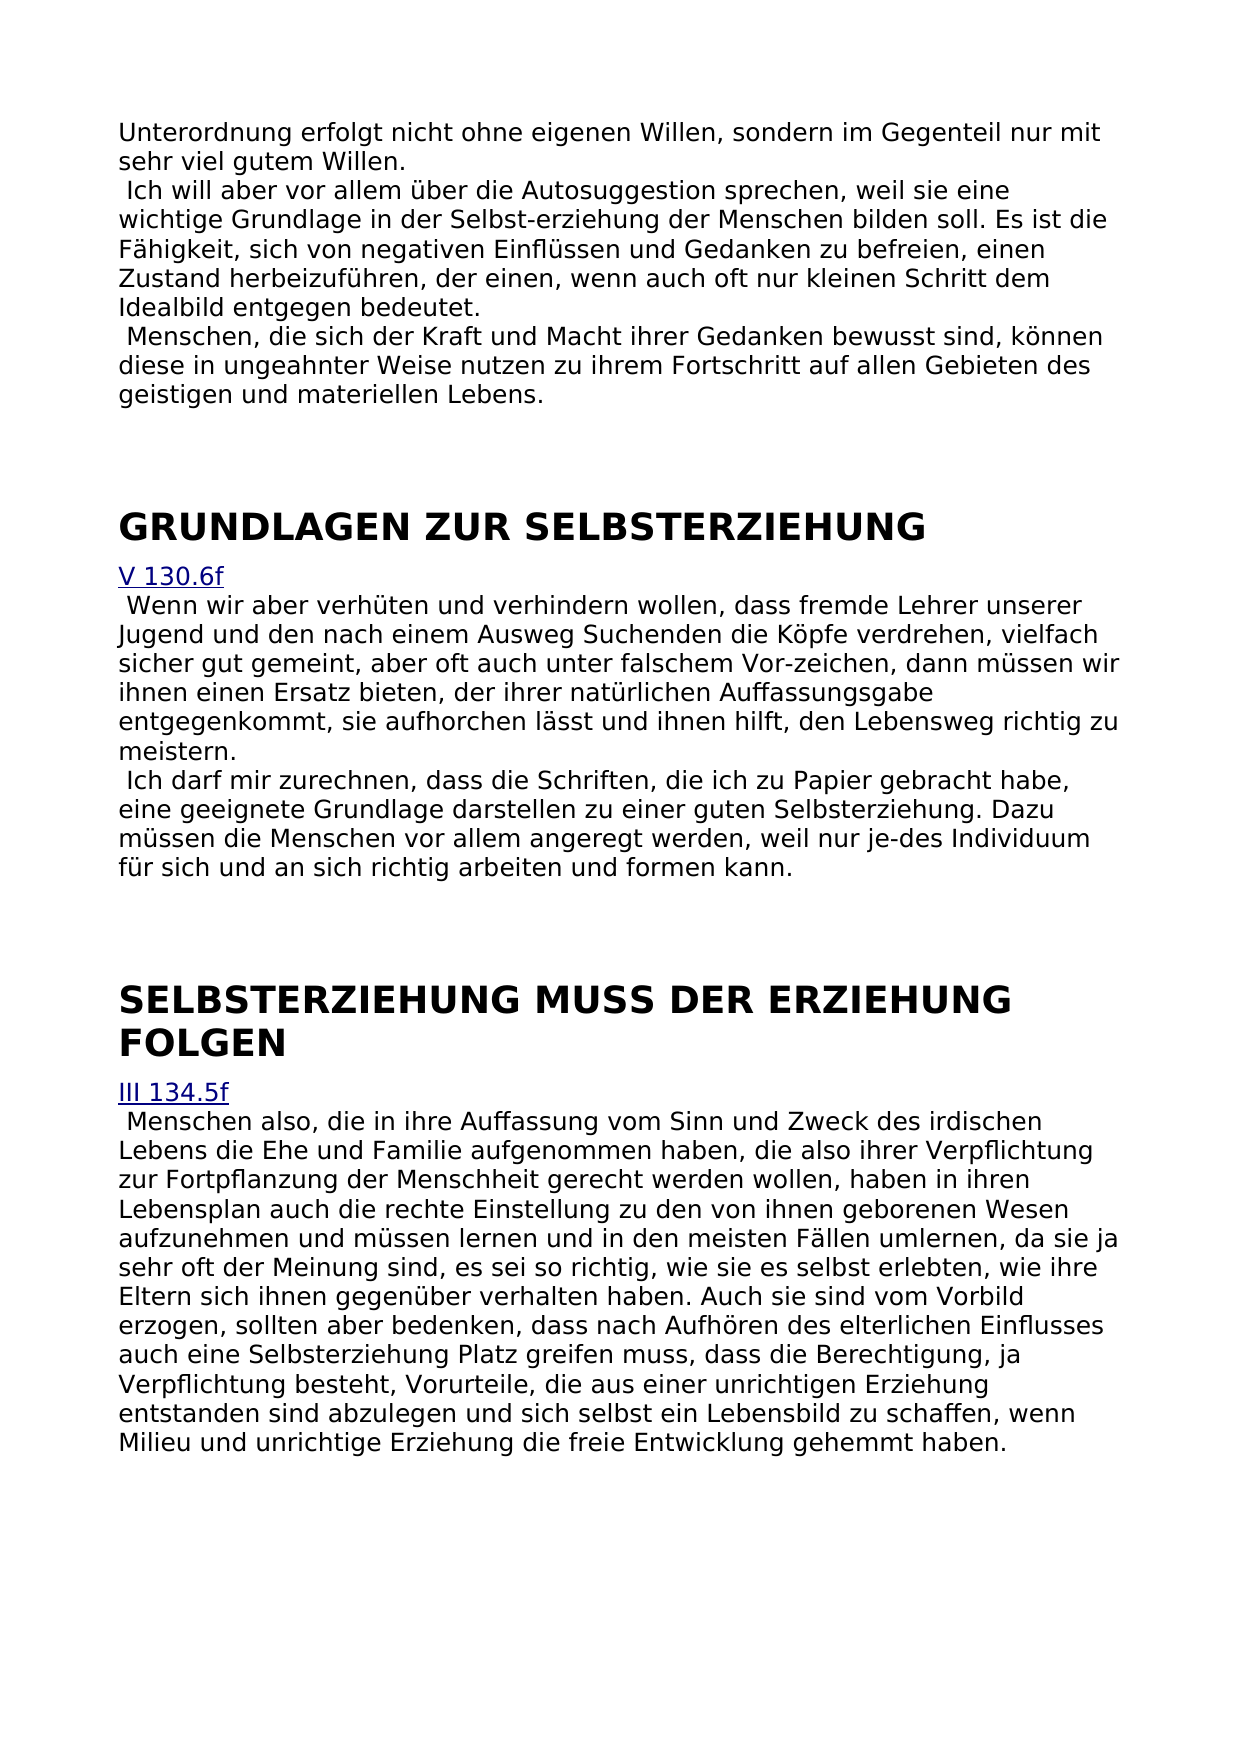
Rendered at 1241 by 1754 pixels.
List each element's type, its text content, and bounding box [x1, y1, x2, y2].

subtitle SELBSTERZIEHUNG MUSS DER ERZIEHUNG FOLGEN [118, 978, 1122, 1066]
subtitle GRUNDLAGEN ZUR SELBSTERZIEHUNG [118, 506, 1122, 549]
text V 130.6f Wenn wir aber verhüten und verhindern wollen, dass fremde Lehrer unserer Jugend und den nach einem Ausweg Suchenden die Köpfe verdrehen, vielfach sicher gut gemeint, aber oft auch unter falschem Vor-zeichen, dann müssen wir ihnen einen Ersatz bieten, der ihrer natürlichen Auffassungsgabe entgegenkommt, sie aufhorchen lässt und ihnen hilft, den Lebensweg richtig zu meistern. Ich darf mir zurechnen, dass die Schriften, die ich zu Papier gebracht habe, eine geeignete Grundlage darstellen zu einer guten Selbsterziehung. Dazu müssen die Menschen vor allem angeregt werden, weil nur je-des Individuum für sich und an sich richtig arbeiten und formen kann. [118, 562, 1122, 941]
text III 134.5f Menschen also, die in ihre Auffassung vom Sinn und Zweck des irdischen Lebens die Ehe und Familie aufgenommen haben, die also ihrer Verpflichtung zur Fortpflanzung der Menschheit gerecht werden wollen, haben in ihren Lebensplan auch die rechte Einstellung zu den von ihnen geborenen Wesen aufzunehmen und müssen lernen und in den meisten Fällen umlernen, da sie ja sehr oft der Meinung sind, es sei so richtig, wie sie es selbst erlebten, wie ihre Eltern sich ihnen gegenüber verhalten haben. Auch sie sind vom Vorbild erzogen, sollten aber bedenken, dass nach Aufhören des elterlichen Einflusses auch eine Selbsterziehung Platz greifen muss, dass die Berechtigung, ja Verpflichtung besteht, Vorurteile, die aus einer unrichtigen Erziehung entstanden sind abzulegen und sich selbst ein Lebensbild zu schaffen, wenn Milieu und unrichtige Erziehung die freie Entwicklung gehemmt haben. [118, 1078, 1122, 1516]
text Unterordnung erfolgt nicht ohne eigenen Willen, sondern im Gegenteil nur mit sehr viel gutem Willen. Ich will aber vor allem über die Autosuggestion sprechen, weil sie eine wichtige Grundlage in der Selbst-erziehung der Menschen bilden soll. Es ist die Fähigkeit, sich von negativen Einflüssen und Gedanken zu befreien, einen Zustand herbeizuführen, der einen, wenn auch oft nur kleinen Schritt dem Idealbild entgegen bedeutet. Menschen, die sich der Kraft und Macht ihrer Gedanken bewusst sind, können diese in ungeahnter Weise nutzen zu ihrem Fortschritt auf allen Gebieten des geistigen und materiellen Lebens. [118, 118, 1122, 468]
